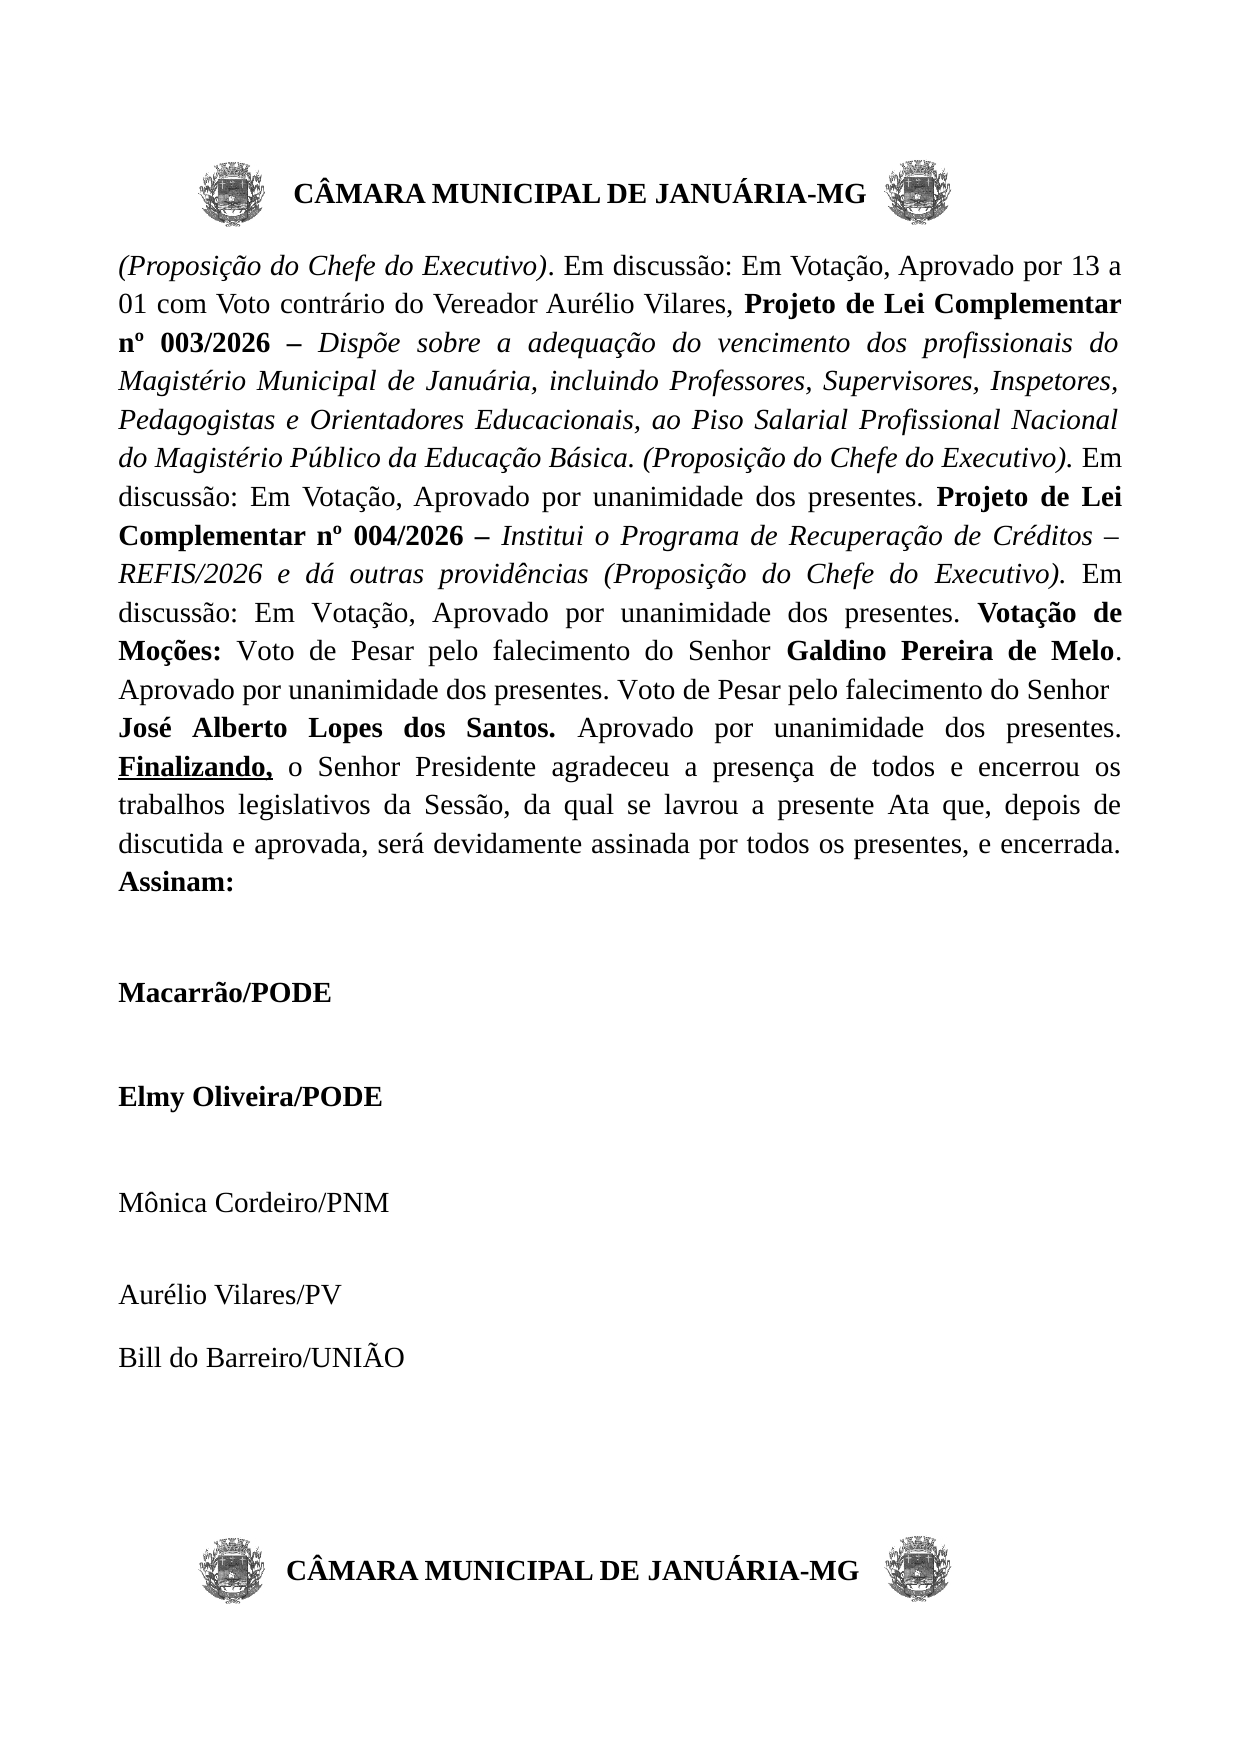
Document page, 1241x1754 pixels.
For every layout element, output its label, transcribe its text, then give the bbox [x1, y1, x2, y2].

text Macarrão/PODE [118, 975, 1122, 1008]
text [952, 176, 1122, 210]
text Aurélio Vilares/PV [118, 1277, 1122, 1311]
text [118, 1553, 197, 1586]
text (Proposição do Chefe do Executivo). Em discussão: Em Votação, Aprovado por 13 a 01 com Voto contrário do Vereador Aurélio Vilares, Projeto de Lei Complementar nº 003/2026 – Dispõe sobre a adequação do vencimento dos profissionais do Magistério Municipal de Januária, incluindo Professores, Supervisores, Inspetores, Pedagogistas e Orientadores Educacionais, ao Piso Salarial Profissional Nacional do Magistério Público da Educação Básica. (Proposição do Chefe do Executivo). Em discussão: Em Votação, Aprovado por unanimidade dos presentes. Projeto de Lei Complementar nº 004/2026 – Institui o Programa de Recuperação de Créditos – REFIS/2026 e dá outras providências (Proposição do Chefe do Executivo). Em discussão: Em Votação, Aprovado por unanimidade dos presentes. Votação de Moções: Voto de Pesar pelo falecimento do Senhor Galdino Pereira de Melo. Aprovado por unanimidade dos presentes. Voto de Pesar pelo falecimento do Senhor [118, 248, 1122, 705]
text [952, 1553, 1122, 1586]
text CÂMARA MUNICIPAL DE JANUÁRIA-MG [266, 176, 883, 210]
text Bill do Barreiro/UNIÃO [118, 1340, 1122, 1374]
text Elmy Oliveira/PODE [118, 1079, 1122, 1113]
text José Alberto Lopes dos Santos. Aprovado por unanimidade dos presentes. Finalizando, o Senhor Presidente agradeceu a presença de todos e encerrou os trabalhos legislativos da Sessão, da qual se lavrou a presente Ata que, depois de discutida e aprovada, será devidamente assinada por todos os presentes, e encerrada. Assinam: [118, 710, 1122, 898]
text CÂMARA MUNICIPAL DE JANUÁRIA-MG [266, 1553, 883, 1586]
text Mônica Cordeiro/PNM [118, 1186, 1122, 1219]
text [118, 176, 197, 210]
